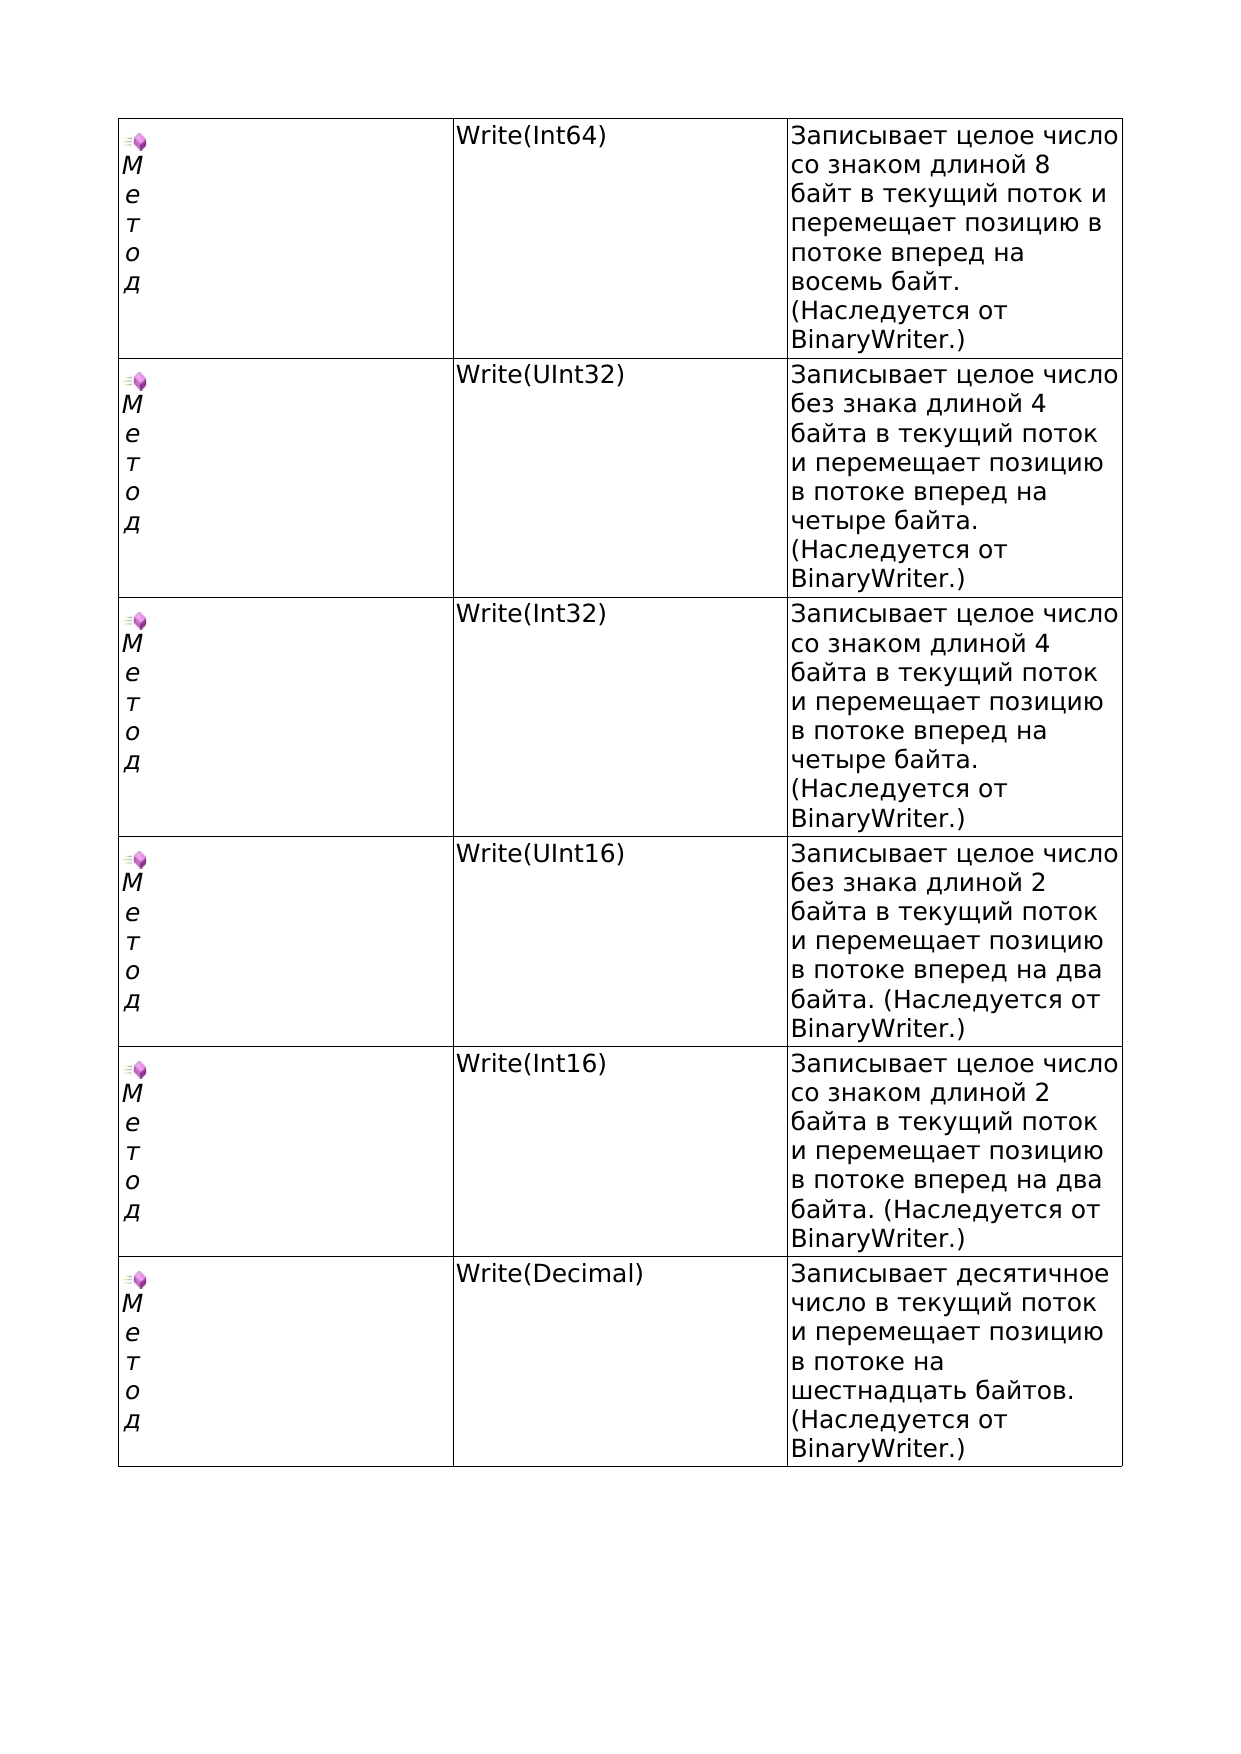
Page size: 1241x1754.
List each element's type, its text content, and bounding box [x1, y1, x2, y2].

table_cell Записывает целое число со знаком длиной 8 байт в текущий поток и перемещает позицию в потоке вперед на восемь байт. (Наследуется от BinaryWriter.) [788, 119, 1122, 357]
table_cell [119, 1047, 453, 1256]
table_cell [119, 598, 453, 836]
table_cell [119, 1257, 453, 1466]
table_cell Записывает целое число со знаком длиной 4 байта в текущий поток и перемещает позицию в потоке вперед на четыре байта. (Наследуется от BinaryWriter.) [788, 598, 1122, 836]
table_cell Write(UInt32) [454, 359, 787, 597]
picture [121, 851, 147, 869]
table_cell Write(Int32) [454, 598, 787, 836]
picture [121, 1061, 147, 1079]
picture [121, 612, 147, 630]
table_cell Записывает целое число без знака длиной 2 байта в текущий поток и перемещает позицию в потоке вперед на два байта. (Наследуется от BinaryWriter.) [788, 837, 1122, 1046]
table_cell Записывает целое число без знака длиной 4 байта в текущий поток и перемещает позицию в потоке вперед на четыре байта. (Наследуется от BinaryWriter.) [788, 359, 1122, 597]
picture [121, 372, 147, 391]
table_cell Write(Int16) [454, 1047, 787, 1256]
table_cell Записывает целое число со знаком длиной 2 байта в текущий поток и перемещает позицию в потоке вперед на два байта. (Наследуется от BinaryWriter.) [788, 1047, 1122, 1256]
table_cell [119, 837, 453, 1046]
table_cell [119, 119, 453, 357]
table_cell Write(UInt16) [454, 837, 787, 1046]
table_cell Write(Decimal) [454, 1257, 787, 1466]
picture [121, 133, 147, 151]
table_cell Write(Int64) [454, 119, 787, 357]
table_cell [119, 359, 453, 597]
picture [121, 1271, 147, 1289]
table_cell Записывает десятичное число в текущий поток и перемещает позицию в потоке на шестнадцать байтов. (Наследуется от BinaryWriter.) [788, 1257, 1122, 1466]
